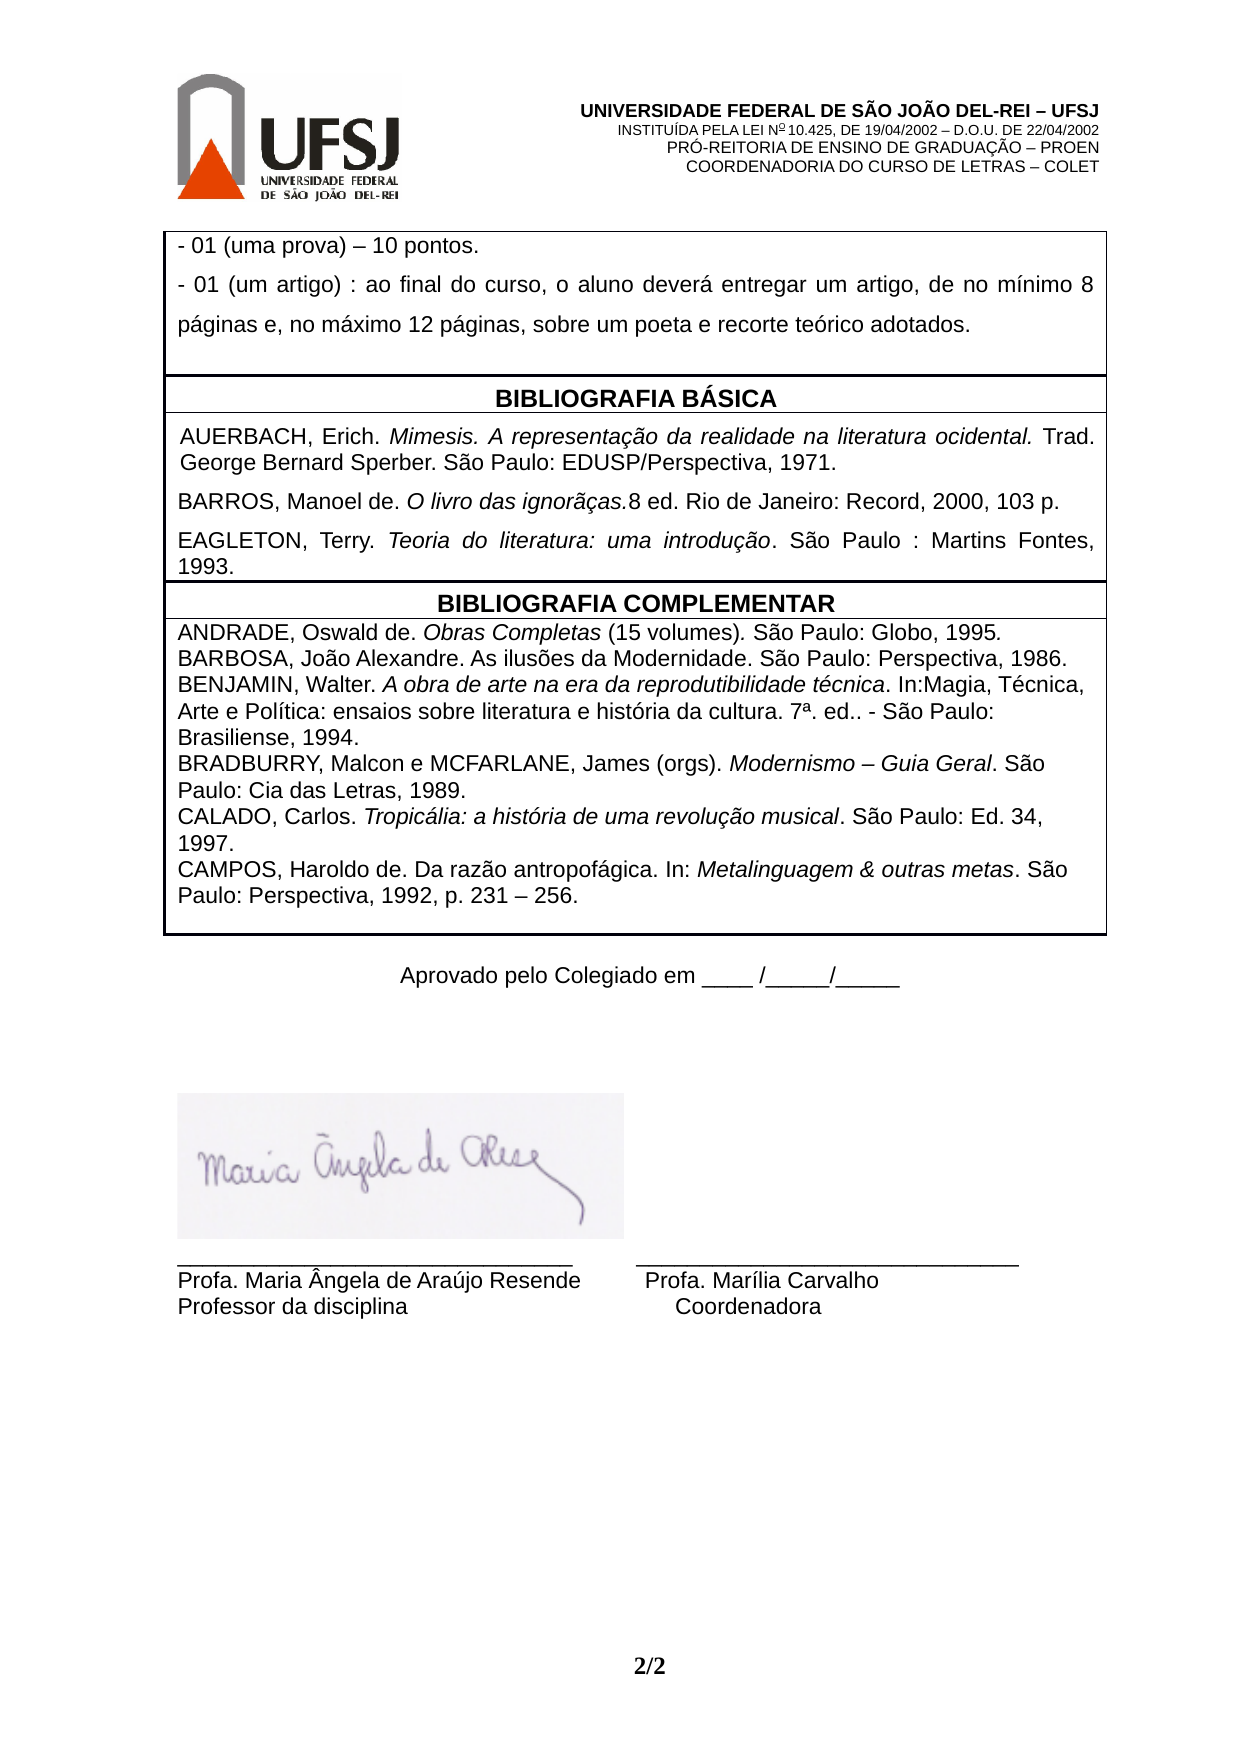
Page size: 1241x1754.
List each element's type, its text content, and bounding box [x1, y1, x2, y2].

text Profa. Maria Ângela de Araújo Resende Profa. Marília Carvalho [177, 1267, 1122, 1293]
table_cell - 01 (uma prova) – 10 pontos. - 01 (um artigo) : ao final do curso, o aluno deverá entregar um artigo, de no mínimo 8 páginas e, no máximo 12 páginas, sobre um poeta e recorte teórico adotados. [166, 232, 1106, 374]
table_cell ANDRADE, Oswald de. Obras Completas (15 volumes). São Paulo: Globo, 1995. BARBOSA, João Alexandre. As ilusões da Modernidade. São Paulo: Perspectiva, 1986. BENJAMIN, Walter. A obra de arte na era da reprodutibilidade técnica. In:Magia, Técnica, Arte e Política: ensaios sobre literatura e história da cultura. 7ª. ed.. - São Paulo: Brasiliense, 1994. BRADBURRY, Malcon e MCFARLANE, James (orgs). Modernismo – Guia Geral. São Paulo: Cia das Letras, 1989. CALADO, Carlos. Tropicália: a história de uma revolução musical. São Paulo: Ed. 34, 1997. CAMPOS, Haroldo de. Da razão antropofágica. In: Metalinguagem & outras metas. São Paulo: Perspectiva, 1992, p. 231 – 256. [166, 619, 1106, 932]
picture [177, 73, 403, 202]
text Professor da disciplina Coordenadora [177, 1293, 1122, 1320]
text _______________________________ ______________________________ [177, 1241, 1122, 1267]
text Aprovado pelo Colegiado em ____ /_____/_____ [177, 962, 1122, 988]
table_cell AUERBACH, Erich. Mimesis. A representação da realidade na literatura ocidental. Trad. George Bernard Sperber. São Paulo: EDUSP/Perspectiva, 1971. BARROS, Manoel de. O livro das ignorãças.8 ed. Rio de Janeiro: Record, 2000, 103 p. EAGLETON, Terry. Teoria do literatura: uma introdução. São Paulo : Martins Fontes, 1993. [166, 413, 1106, 579]
table_cell BIBLIOGRAFIA COMPLEMENTAR [166, 583, 1106, 618]
picture [177, 1093, 624, 1239]
table_cell BIBLIOGRAFIA BÁSICA [166, 377, 1106, 412]
